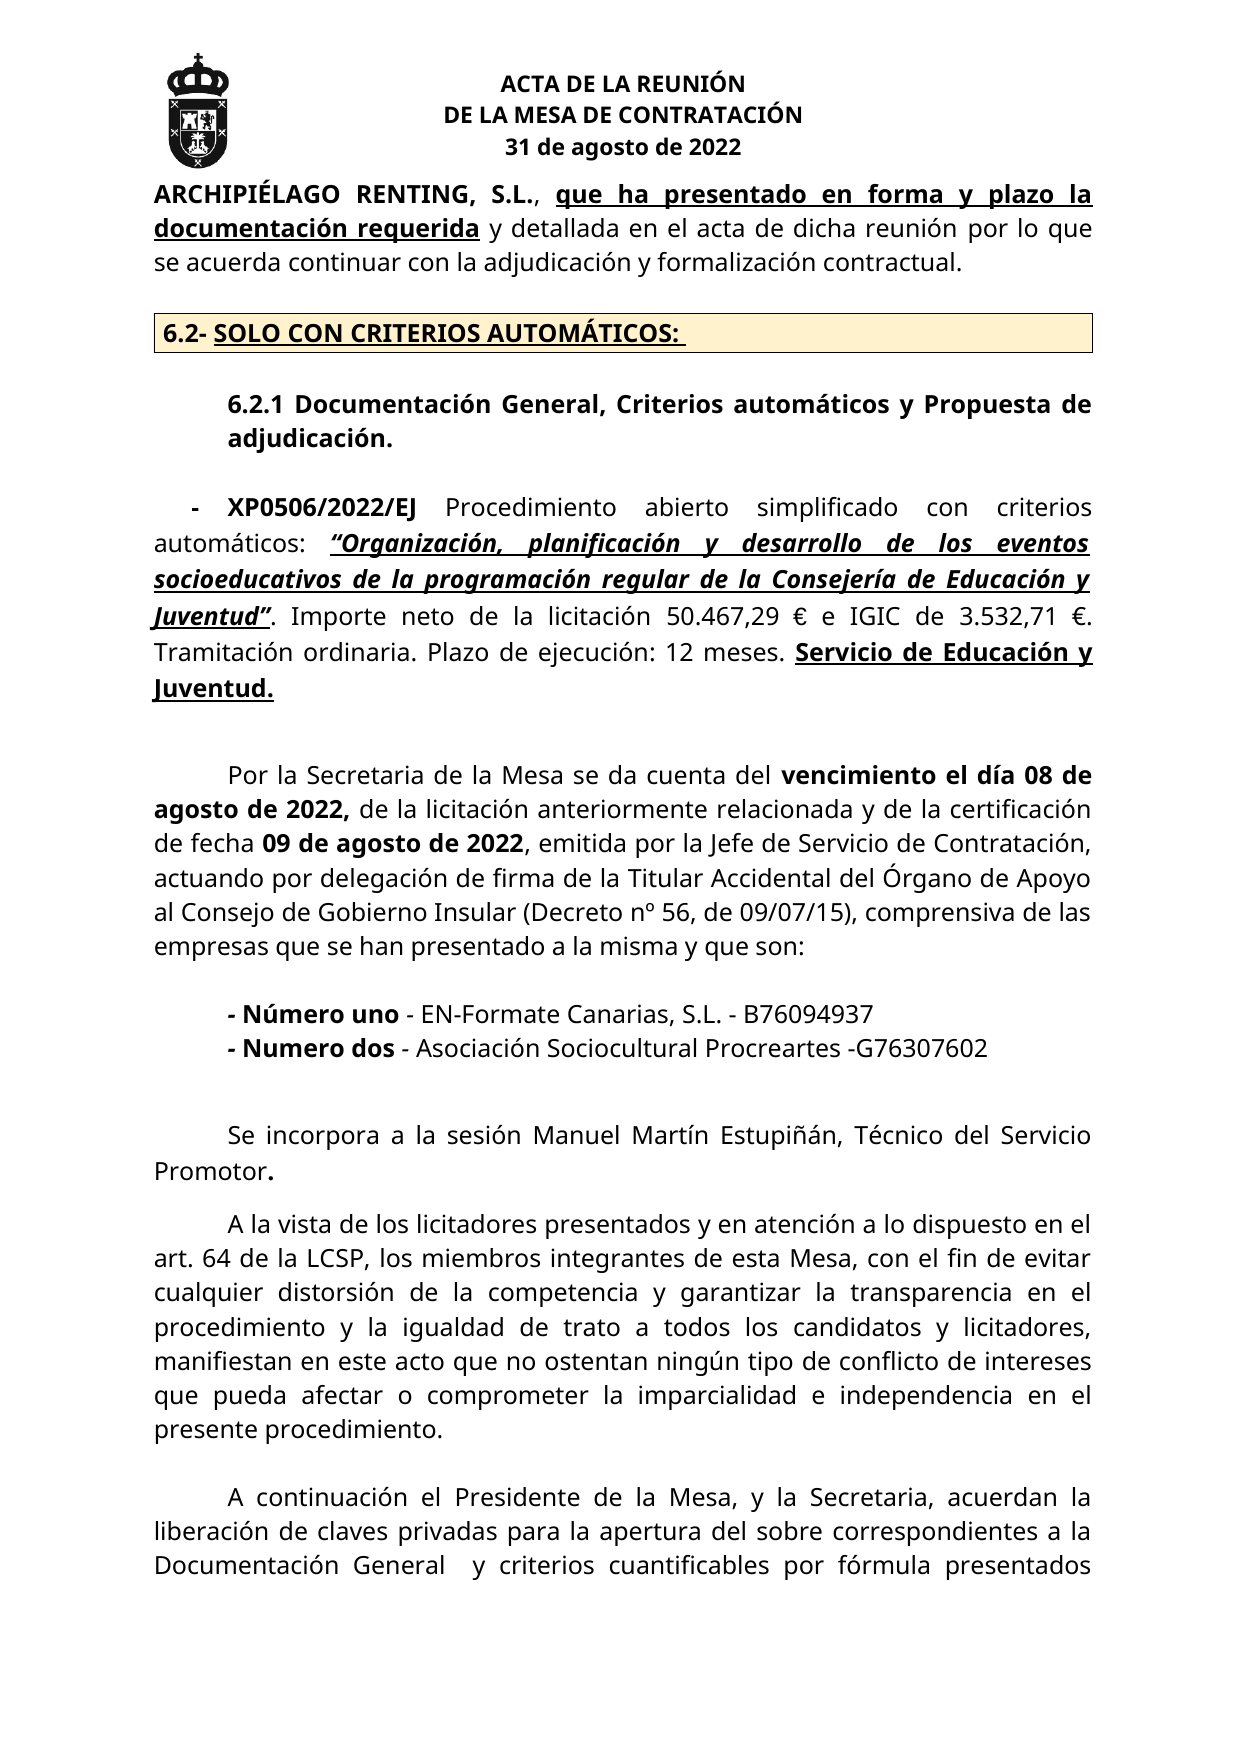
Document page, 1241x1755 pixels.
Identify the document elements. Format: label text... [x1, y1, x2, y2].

text Se incorpora a la sesión Manuel Martín Estupiñán, Técnico del Servicio Promotor. [153, 1118, 1093, 1188]
text ARCHIPIÉLAGO RENTING, S.L., que ha presentado en forma y plazo la documentación requerida y detallada en el acta de dicha reunión por lo que se acuerda continuar con la adjudicación y formalización contractual. [153, 176, 1093, 278]
list XP0506/2022/EJ Procedimiento abierto simplificado con criterios automáticos: “Organización, planificación y desarrollo de los eventos socioeducativos de la programación regular de la Consejería de Educación y Juventud”. Importe neto de la licitación 50.467,29 € e IGIC de 3.532,71 €. Tramitación ordinaria. Plazo de ejecución: 12 meses. Servicio de Educación y Juventud. [153, 489, 1093, 705]
text 6.2- SOLO CON CRITERIOS AUTOMÁTICOS: [155, 314, 1092, 352]
text A continuación el Presidente de la Mesa, y la Secretaria, acuerdan la liberación de claves privadas para la apertura del sobre correspondientes a la Documentación General y criterios cuantificables por fórmula presentados [153, 1479, 1093, 1582]
text - Número uno - EN-Formate Canarias, S.L. - B76094937 [227, 996, 1093, 1031]
text - Numero dos - Asociación Sociocultural Procreartes -G76307602 [227, 1031, 1093, 1064]
text 6.2.1 Documentación General, Criterios automáticos y Propuesta de adjudicación. [227, 387, 1093, 455]
text Por la Secretaria de la Mesa se da cuenta del vencimiento el día 08 de agosto de 2022, de la licitación anteriormente relacionada y de la certificación de fecha 09 de agosto de 2022, emitida por la Jefe de Servicio de Contratación, actuando por delegación de firma de la Titular Accidental del Órgano de Apoyo al Consejo de Gobierno Insular (Decreto nº 56, de 09/07/15), comprensiva de las empresas que se han presentado a la misma y que son: [153, 758, 1093, 962]
text A la vista de los licitadores presentados y en atención a lo dispuesto en el art. 64 de la LCSP, los miembros integrantes de esta Mesa, con el fin de evitar cualquier distorsión de la competencia y garantizar la transparencia en el procedimiento y la igualdad de trato a todos los candidatos y licitadores, manifiestan en este acto que no ostentan ningún tipo de conflicto de intereses que pueda afectar o comprometer la imparcialidad e independencia en el presente procedimiento. [153, 1207, 1093, 1445]
picture [164, 50, 231, 171]
